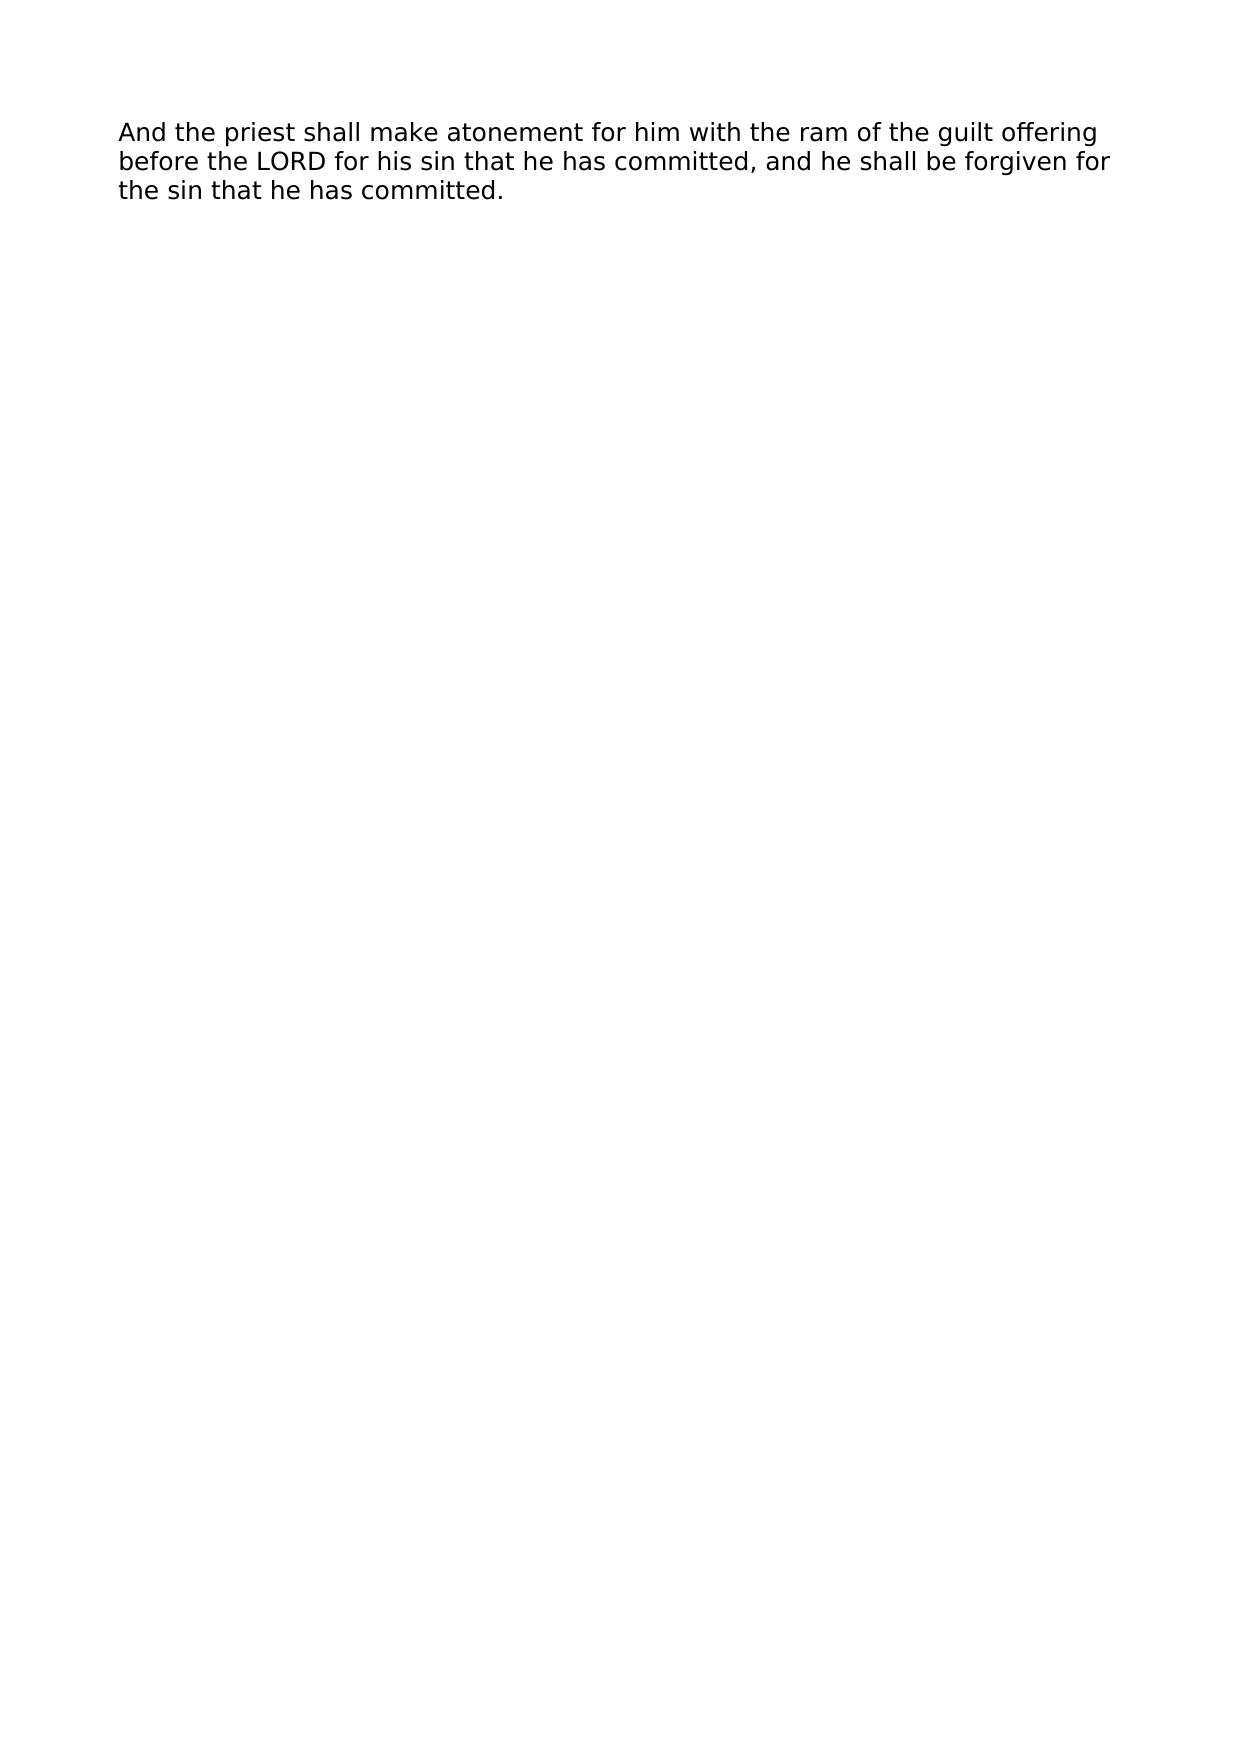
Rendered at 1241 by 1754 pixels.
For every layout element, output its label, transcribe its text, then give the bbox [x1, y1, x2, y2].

text And the priest shall make atonement for him with the ram of the guilt offering before the LORD for his sin that he has committed, and he shall be forgiven for the sin that he has committed. [118, 118, 1122, 206]
